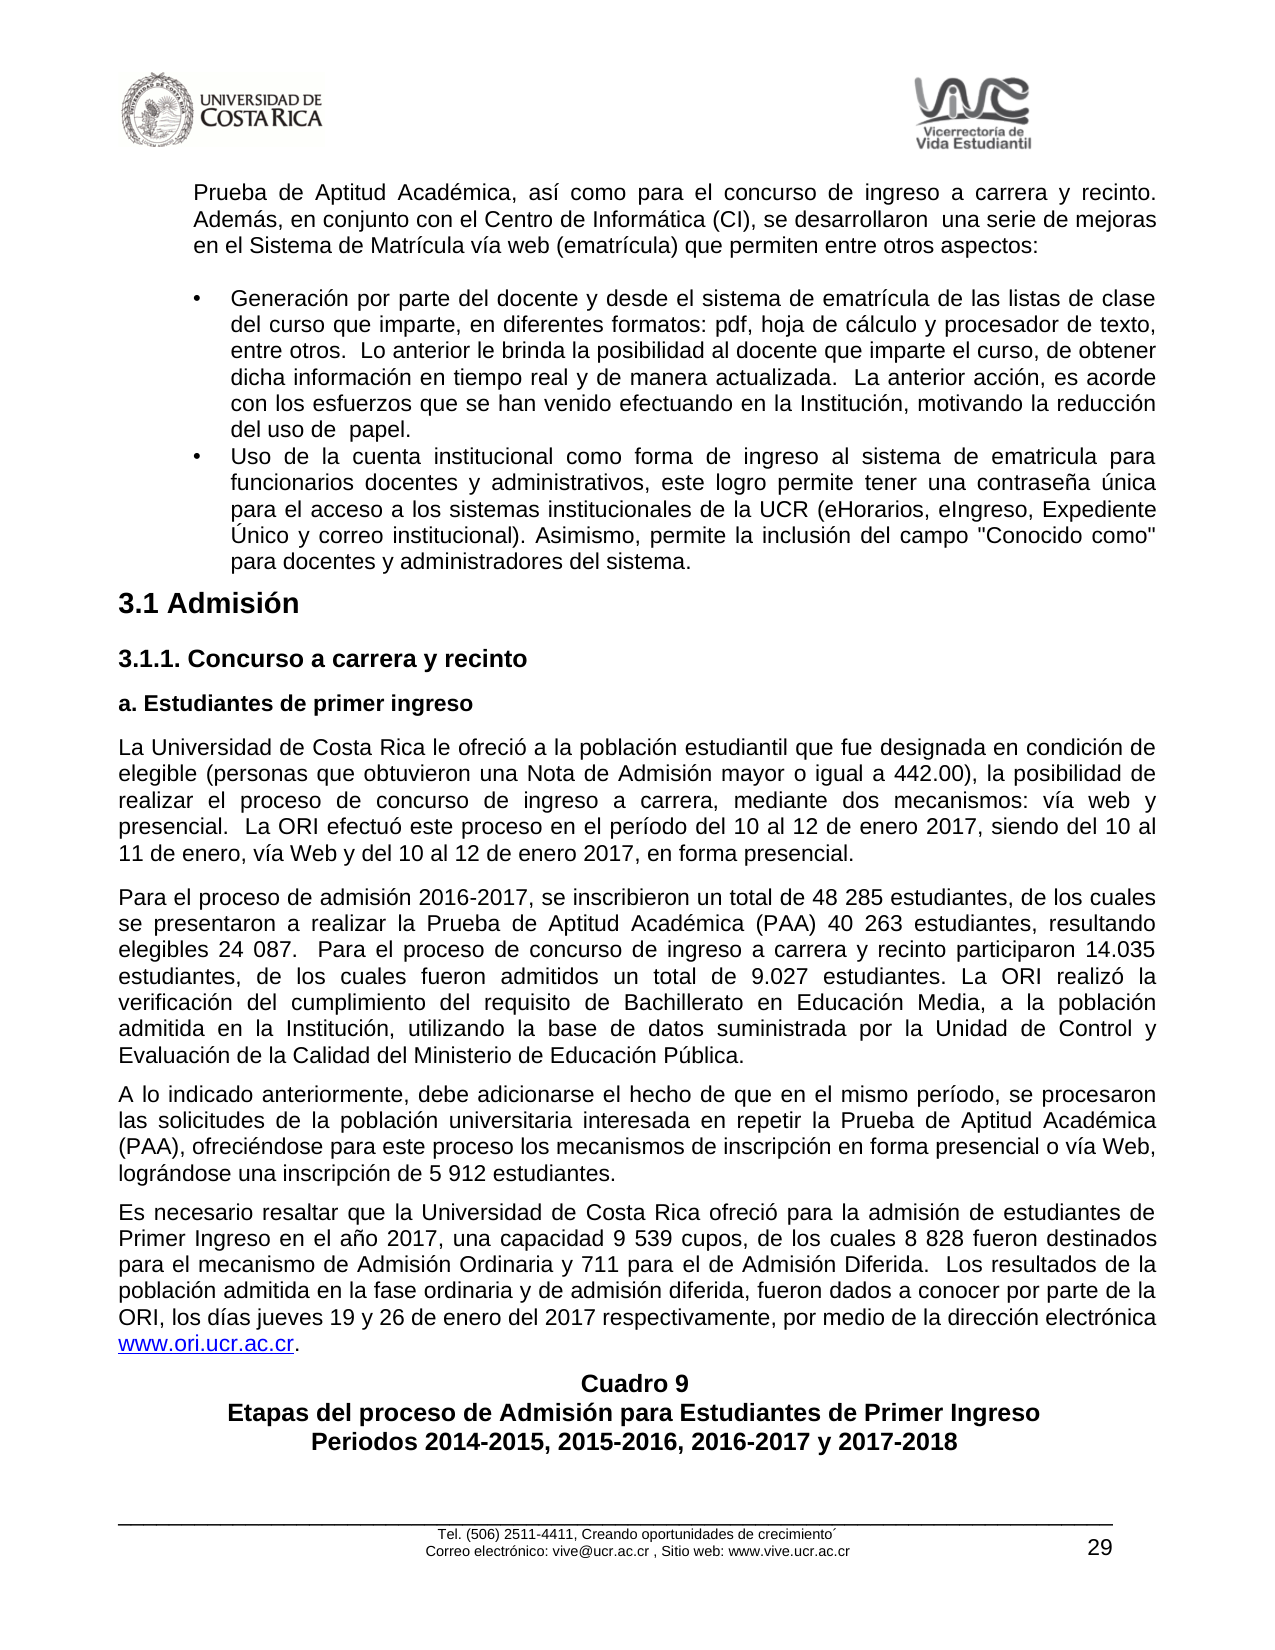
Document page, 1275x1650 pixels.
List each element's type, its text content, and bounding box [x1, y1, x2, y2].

text Cuadro 9 Etapas del proceso de Admisión para Estudiantes de Primer Ingreso [112, 1369, 1157, 1427]
text La Universidad de Costa Rica le ofreció a la población estudiantil que fue designada en condición de elegible (personas que obtuvieron una Nota de Admisión mayor o igual a 442.00), la posibilidad de realizar el proceso de concurso de ingreso a carrera, mediante dos mecanismos: vía web y presencial. La ORI efectuó este proceso en el período del 10 al 12 de enero 2017, siendo del 10 al 11 de enero, vía Web y del 10 al 12 de enero 2017, en forma presencial. [118, 734, 1157, 866]
list Uso de la cuenta institucional como forma de ingreso al sistema de ematricula para funcionarios docentes y administrativos, este logro permite tener una contraseña única para el acceso a los sistemas institucionales de la UCR (eHorarios, eIngreso, Expediente Único y correo institucional). Asimismo, permite la inclusión del campo "Conocido como" para docentes y administradores del sistema. [193, 443, 1157, 574]
subtitle 3.1 Admisión [118, 586, 1157, 620]
list Generación por parte del docente y desde el sistema de ematrícula de las listas de clase del curso que imparte, en diferentes formatos: pdf, hoja de cálculo y procesador de texto, entre otros. Lo anterior le brinda la posibilidad al docente que imparte el curso, de obtener dicha información en tiempo real y de manera actualizada. La anterior acción, es acorde con los esfuerzos que se han venido efectuando en la Institución, motivando la reducción del uso de papel. [193, 285, 1157, 443]
text Es necesario resaltar que la Universidad de Costa Rica ofreció para la admisión de estudiantes de Primer Ingreso en el año 2017, una capacidad 9 539 cupos, de los cuales 8 828 fueron destinados para el mecanismo de Admisión Ordinaria y 711 para el de Admisión Diferida. Los resultados de la población admitida en la fase ordinaria y de admisión diferida, fueron dados a conocer por parte de la ORI, los días jueves 19 y 26 de enero del 2017 respectivamente, por medio de la dirección electrónica www.ori.ucr.ac.cr. [118, 1198, 1157, 1357]
text Periodos 2014-2015, 2015-2016, 2016-2017 y 2017-2018 [112, 1427, 1157, 1455]
text a. Estudiantes de primer ingreso [118, 690, 1157, 716]
list Prueba de Aptitud Académica, así como para el concurso de ingreso a carrera y recinto. Además, en conjunto con el Centro de Informática (CI), se desarrollaron una serie de mejoras en el Sistema de Matrícula vía web (ematrícula) que permiten entre otros aspectos: [193, 179, 1157, 258]
text A lo indicado anteriormente, debe adicionarse el hecho de que en el mismo período, se procesaron las solicitudes de la población universitaria interesada en repetir la Prueba de Aptitud Académica (PAA), ofreciéndose para este proceso los mecanismos de inscripción en forma presencial o vía Web, lográndose una inscripción de 5 912 estudiantes. [118, 1081, 1157, 1186]
text Para el proceso de admisión 2016-2017, se inscribieron un total de 48 285 estudiantes, de los cuales se presentaron a realizar la Prueba de Aptitud Académica (PAA) 40 263 estudiantes, resultando elegibles 24 087. Para el proceso de concurso de ingreso a carrera y recinto participaron 14.035 estudiantes, de los cuales fueron admitidos un total de 9.027 estudiantes. La ORI realizó la verificación del cumplimiento del requisito de Bachillerato en Educación Media, a la población admitida en la Institución, utilizando la base de datos suministrada por la Unidad de Control y Evaluación de la Calidad del Ministerio de Educación Pública. [118, 883, 1157, 1068]
subtitle 3.1.1. Concurso a carrera y recinto [118, 643, 1157, 672]
